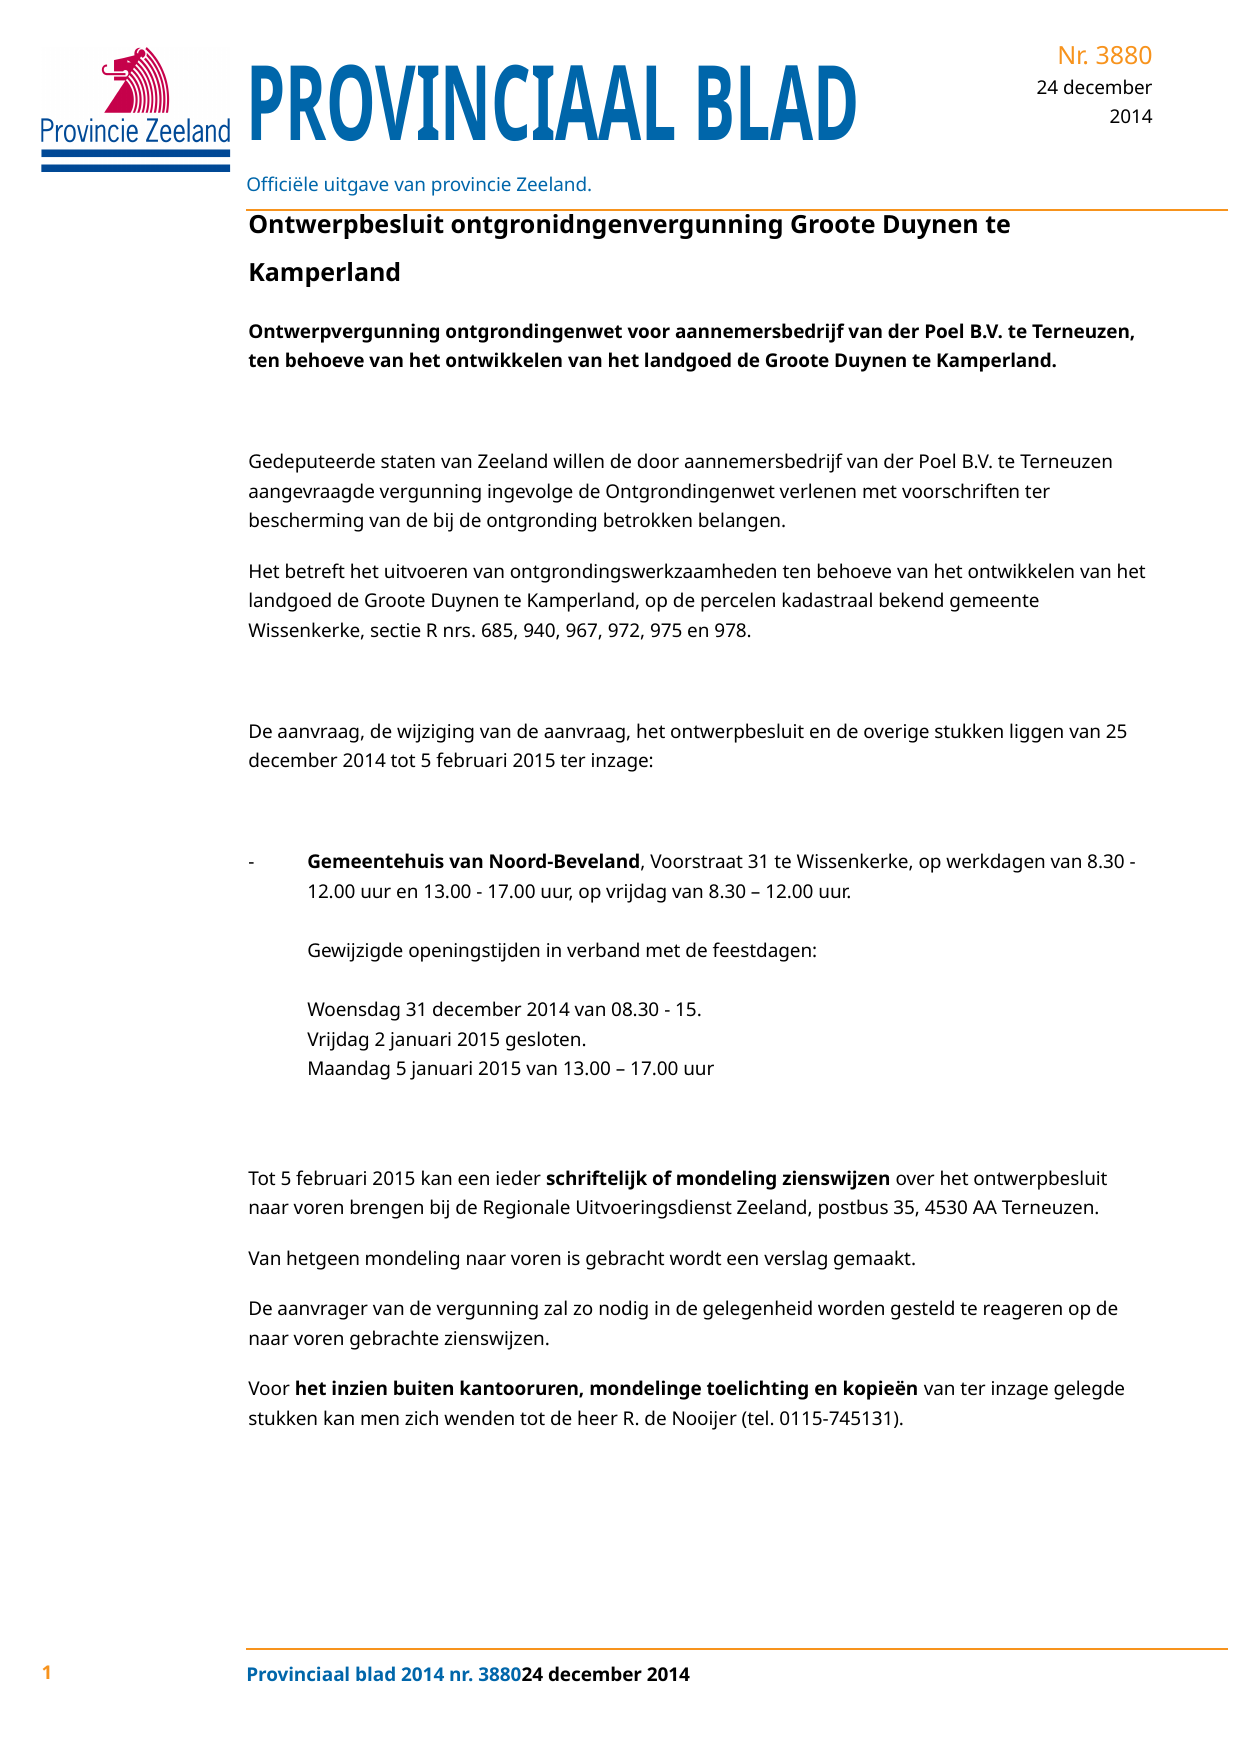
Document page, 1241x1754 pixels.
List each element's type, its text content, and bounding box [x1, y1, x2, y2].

list Gemeentehuis van Noord-Beveland, Voorstraat 31 te Wissenkerke, op werkdagen van 8.30 -12.00 uur en 13.00 - 17.00 uur, op vrijdag van 8.30 – 12.00 uur. [248, 848, 1152, 904]
text Het betreft het uitvoeren van ontgrondingswerkzaamheden ten behoeve van het ontwikkelen van het landgoed de Groote Duynen te Kamperland, op de percelen kadastraal bekend gemeente Wissenkerke, sectie R nrs. 685, 940, 967, 972, 975 en 978. [248, 558, 1152, 643]
text Voor het inzien buiten kantooruren, mondelinge toelichting en kopieën van ter inzage gelegde stukken kan men zich wenden tot de heer R. de Nooijer (tel. 0115-745131). [248, 1375, 1152, 1431]
text Ontwerpbesluit ontgronidngenvergunning Groote Duynen te Kamperland [248, 211, 1152, 288]
text Van hetgeen mondeling naar voren is gebracht wordt een verslag gemaakt. [248, 1245, 1152, 1271]
text De aanvraag, de wijziging van de aanvraag, het ontwerpbesluit en de overige stukken liggen van 25 december 2014 tot 5 februari 2015 ter inzage: [248, 718, 1152, 773]
text Ontwerpvergunning ontgrondingenwet voor aannemersbedrijf van der Poel B.V. te Terneuzen, ten behoeve van het ontwikkelen van het landgoed de Groote Duynen te Kamperland. [248, 318, 1152, 373]
list Woensdag 31 december 2014 van 08.30 - 15. [248, 996, 1152, 1022]
text Tot 5 februari 2015 kan een ieder schriftelijk of mondeling zienswijzen over het ontwerpbesluit naar voren brengen bij de Regionale Uitvoeringsdienst Zeeland, postbus 35, 4530 AA Terneuzen. [248, 1165, 1152, 1220]
list Vrijdag 2 januari 2015 gesloten. [248, 1026, 1152, 1052]
list Gewijzigde openingstijden in verband met de feestdagen: [248, 937, 1152, 963]
text Gedeputeerde staten van Zeeland willen de door aannemersbedrijf van der Poel B.V. te Terneuzen aangevraagde vergunning ingevolge de Ontgrondingenwet verlenen met voorschriften ter bescherming van de bij de ontgronding betrokken belangen. [248, 448, 1152, 533]
picture [41, 47, 231, 172]
list Maandag 5 januari 2015 van 13.00 – 17.00 uur [248, 1055, 1152, 1081]
text De aanvrager van de vergunning zal zo nodig in de gelegenheid worden gesteld te reageren op de naar voren gebrachte zienswijzen. [248, 1295, 1152, 1351]
